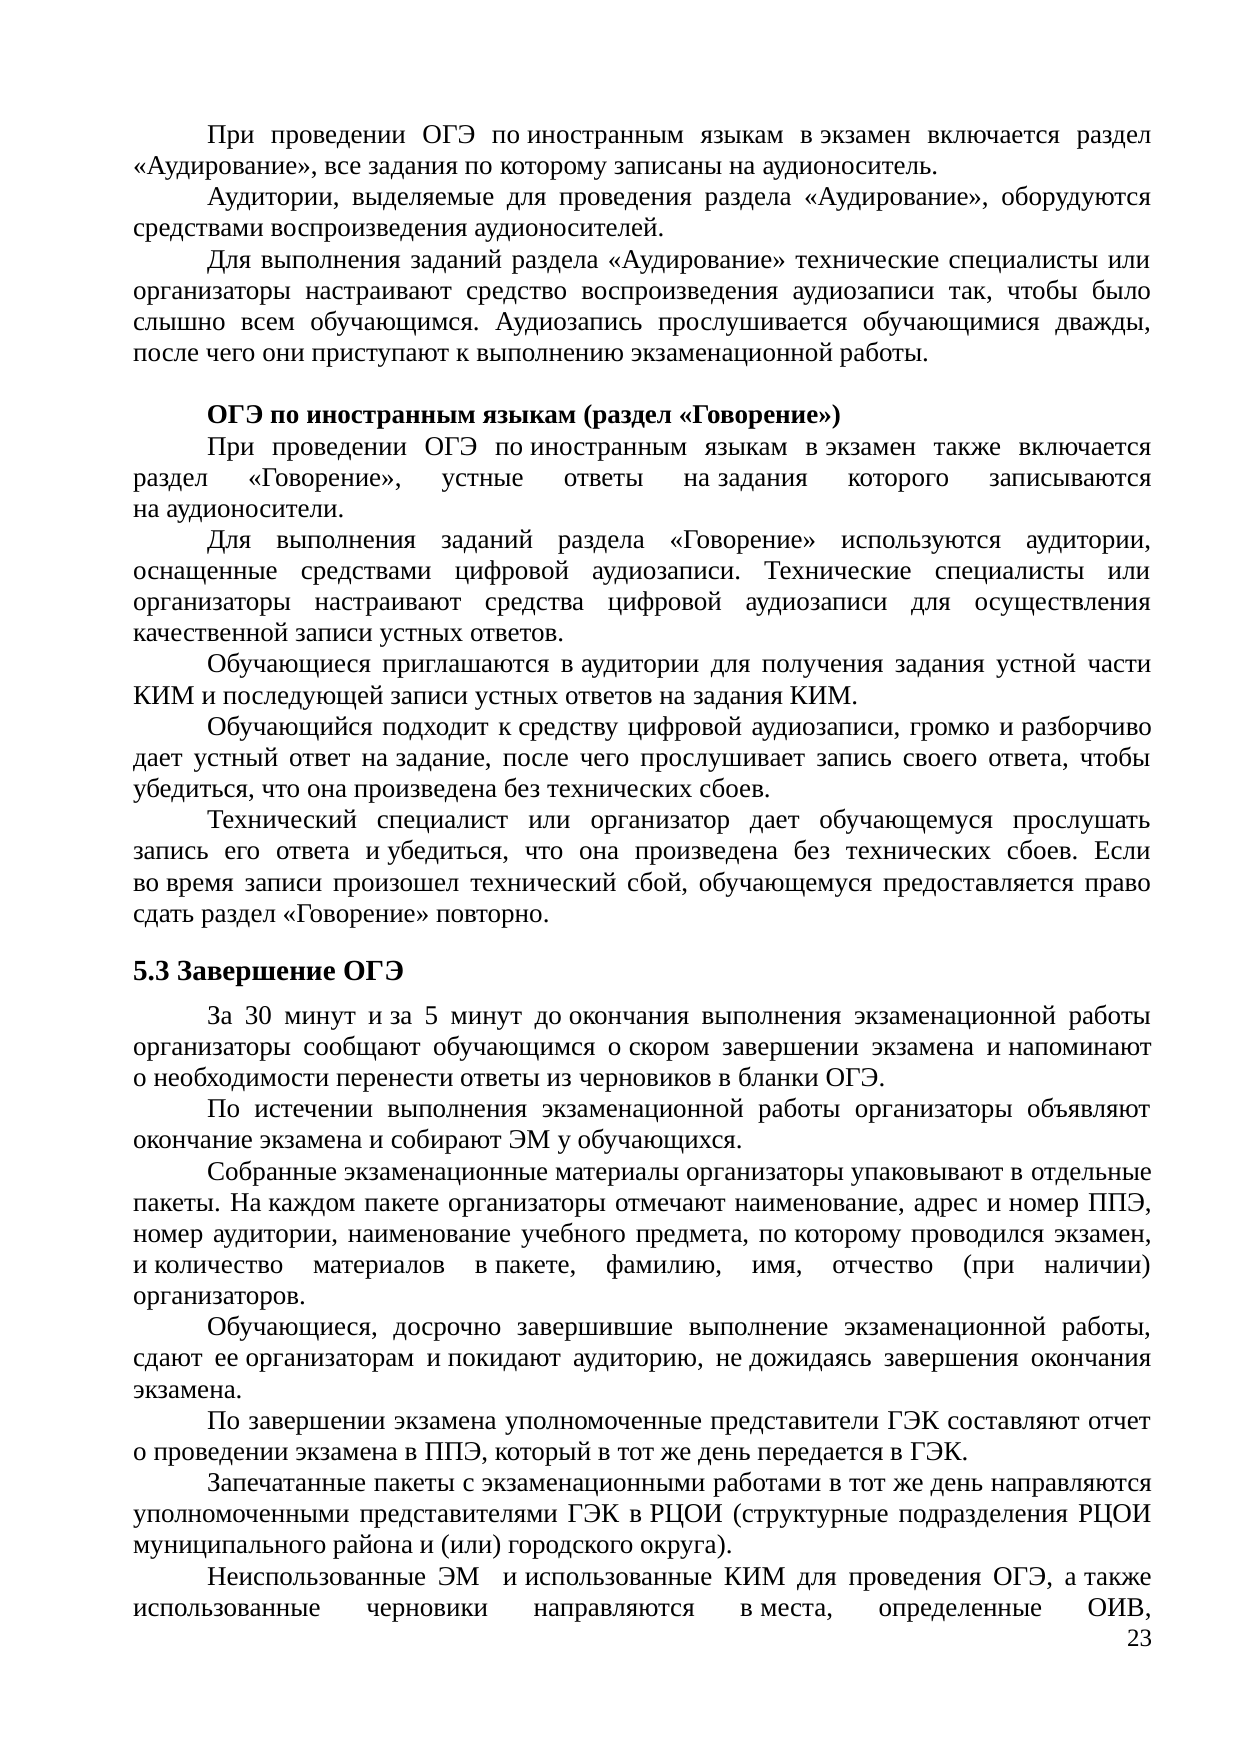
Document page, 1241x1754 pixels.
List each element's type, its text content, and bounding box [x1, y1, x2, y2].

text ОГЭ по иностранным языкам (раздел «Говорение») [133, 398, 1152, 429]
text Для выполнения заданий раздела «Говорение» используются аудитории, оснащенные средствами цифровой аудиозаписи. Технические специалисты или организаторы настраивают средства цифровой аудиозаписи для осуществления качественной записи устных ответов. [133, 523, 1152, 648]
text Аудитории, выделяемые для проведения раздела «Аудирование», оборудуются средствами воспроизведения аудионосителей. [133, 180, 1152, 243]
text Обучающийся подходит к средству цифровой аудиозаписи, громко и разборчиво дает устный ответ на задание, после чего прослушивает запись своего ответа, чтобы убедиться, что она произведена без технических сбоев. [133, 710, 1152, 803]
text За 30 минут и за 5 минут до окончания выполнения экзаменационной работы организаторы сообщают обучающимся о скором завершении экзамена и напоминают о необходимости перенести ответы из черновиков в бланки ОГЭ. [133, 999, 1152, 1092]
text Обучающиеся, досрочно завершившие выполнение экзаменационной работы, сдают ее организаторам и покидают аудиторию, не дожидаясь завершения окончания экзамена. [133, 1310, 1152, 1404]
text Запечатанные пакеты с экзаменационными работами в тот же день направляются уполномоченными представителями ГЭК в РЦОИ (структурные подразделения РЦОИ муниципального района и (или) городского округа). [133, 1466, 1152, 1559]
text Обучающиеся приглашаются в аудитории для получения задания устной части КИМ и последующей записи устных ответов на задания КИМ. [133, 648, 1152, 710]
text При проведении ОГЭ по иностранным языкам в экзамен также включается раздел «Говорение», устные ответы на задания которого записываются на аудионосители. [133, 429, 1152, 523]
text По истечении выполнения экзаменационной работы организаторы объявляют окончание экзамена и собирают ЭМ у обучающихся. [133, 1092, 1152, 1155]
subtitle 5.3 Завершение ОГЭ [133, 953, 1152, 986]
text По завершении экзамена уполномоченные представители ГЭК составляют отчет о проведении экзамена в ППЭ, который в тот же день передается в ГЭК. [133, 1404, 1152, 1466]
text Для выполнения заданий раздела «Аудирование» технические специалисты или организаторы настраивают средство воспроизведения аудиозаписи так, чтобы было слышно всем обучающимся. Аудиозапись прослушивается обучающимися дважды, после чего они приступают к выполнению экзаменационной работы. [133, 243, 1152, 367]
text Неиспользованные ЭМ и использованные КИМ для проведения ОГЭ, а также использованные черновики направляются в места, определенные ОИВ, [133, 1559, 1152, 1622]
text Технический специалист или организатор дает обучающемуся прослушать запись его ответа и убедиться, что она произведена без технических сбоев. Если во время записи произошел технический сбой, обучающемуся предоставляется право сдать раздел «Говорение» повторно. [133, 803, 1152, 928]
text Собранные экзаменационные материалы организаторы упаковывают в отдельные пакеты. На каждом пакете организаторы отмечают наименование, адрес и номер ППЭ, номер аудитории, наименование учебного предмета, по которому проводился экзамен, и количество материалов в пакете, фамилию, имя, отчество (при наличии) организаторов. [133, 1155, 1152, 1310]
text При проведении ОГЭ по иностранным языкам в экзамен включается раздел «Аудирование», все задания по которому записаны на аудионоситель. [133, 118, 1152, 180]
